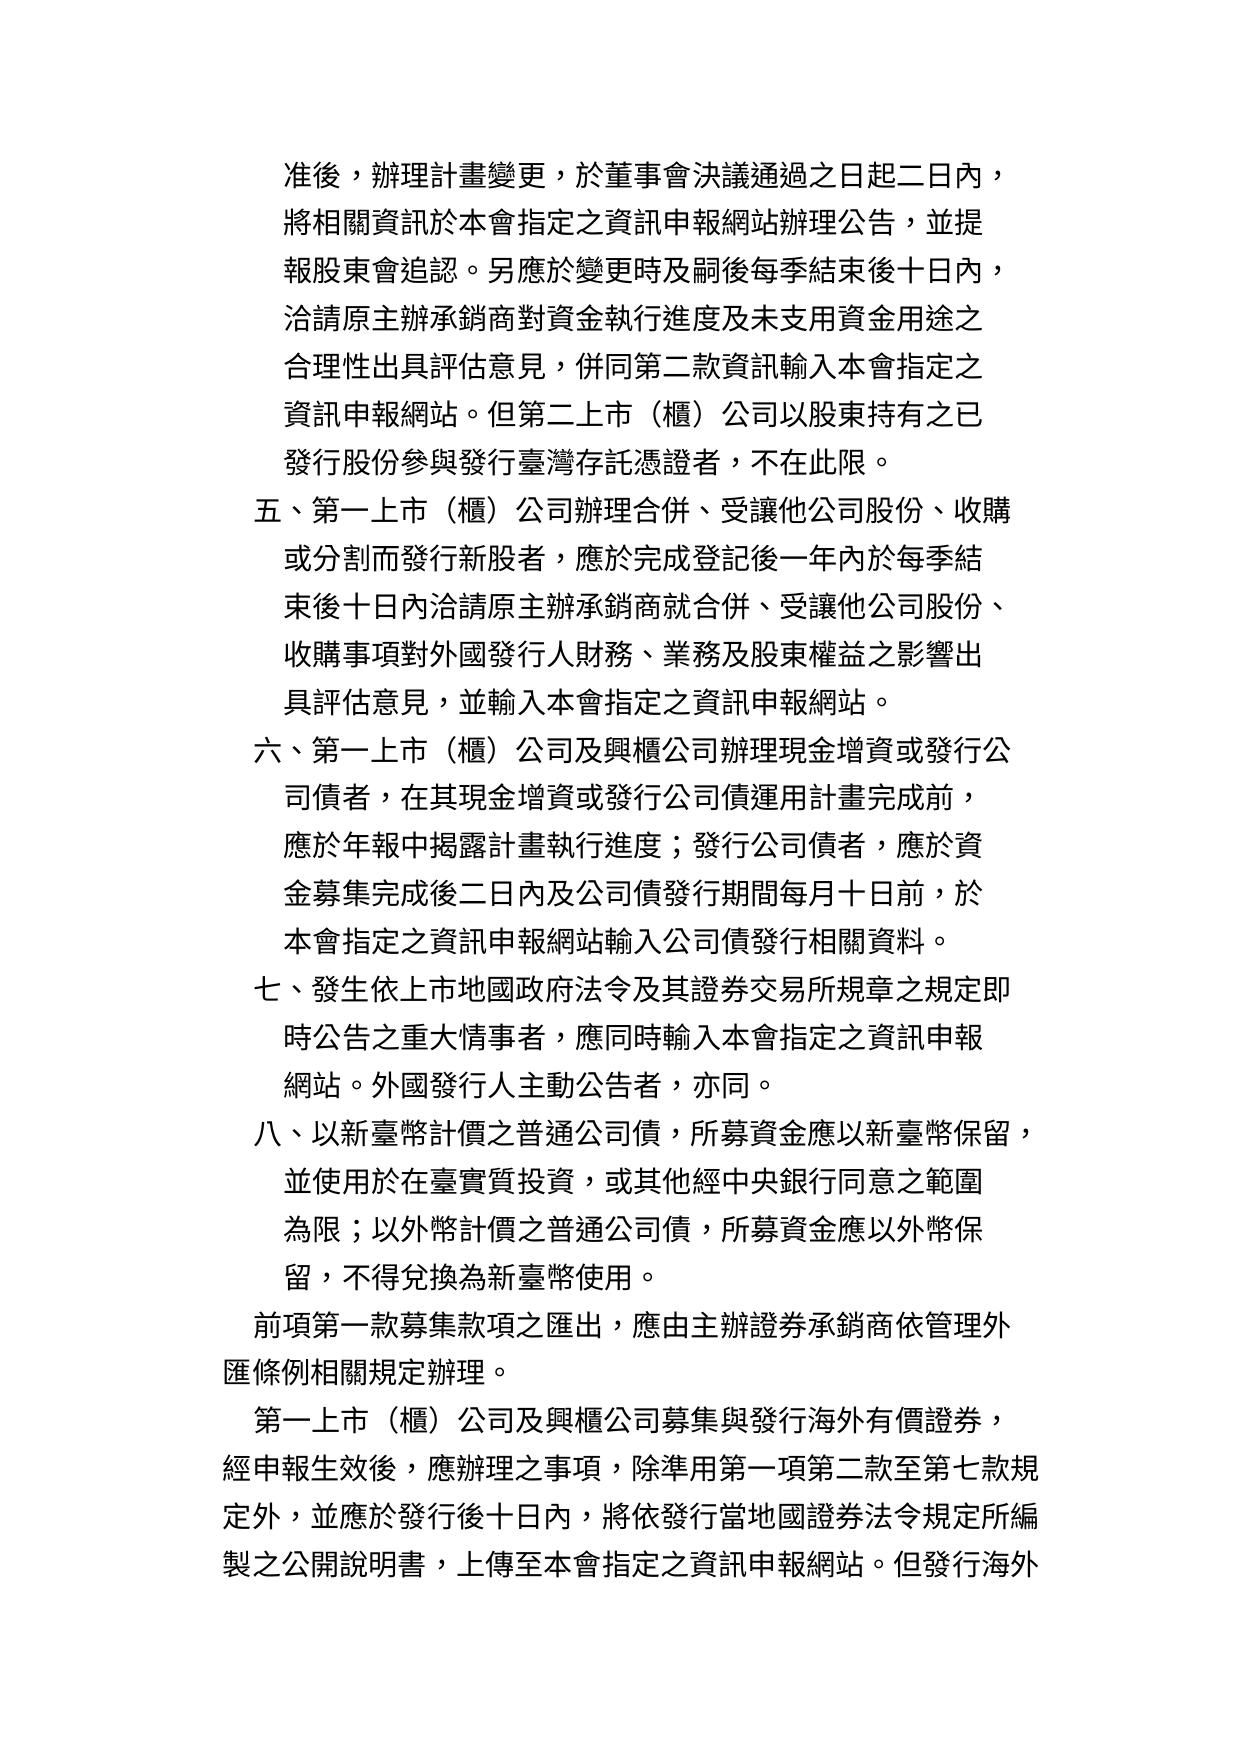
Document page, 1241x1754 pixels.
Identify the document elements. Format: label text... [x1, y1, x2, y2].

text 准後，辦理計畫變更，於董事會決議通過之日起二日內， [177, 148, 1092, 196]
text 束後十日內洽請原主辦承銷商就合併、受讓他公司股份、 [177, 579, 1092, 627]
text 網站。外國發行人主動公告者，亦同。 [177, 1058, 1092, 1106]
text 留，不得兌換為新臺幣使用。 [177, 1250, 1092, 1298]
text 資訊申報網站。但第二上市（櫃）公司以股東持有之已 [177, 387, 1092, 435]
text 發行股份參與發行臺灣存託憑證者，不在此限。 [177, 435, 1092, 483]
text 八、以新臺幣計價之普通公司債，所募資金應以新臺幣保留， [177, 1106, 1092, 1154]
text 收購事項對外國發行人財務、業務及股東權益之影響出 [177, 627, 1092, 675]
text 五、第一上市（櫃）公司辦理合併、受讓他公司股份、收購 [177, 483, 1092, 531]
text 或分割而發行新股者，應於完成登記後一年內於每季結 [177, 531, 1092, 579]
text 匯條例相關規定辦理。 [177, 1346, 1092, 1393]
text 六、第一上市（櫃）公司及興櫃公司辦理現金增資或發行公 [177, 723, 1092, 771]
text 前項第一款募集款項之匯出，應由主辦證券承銷商依管理外 [177, 1298, 1092, 1346]
text 具評估意見，並輸入本會指定之資訊申報網站。 [177, 675, 1092, 723]
text 司債者，在其現金增資或發行公司債運用計畫完成前， [177, 771, 1092, 818]
text 第一上市（櫃）公司及興櫃公司募集與發行海外有價證券， [177, 1393, 1092, 1441]
text 時公告之重大情事者，應同時輸入本會指定之資訊申報 [177, 1010, 1092, 1058]
text 將相關資訊於本會指定之資訊申報網站辦理公告，並提 [177, 196, 1092, 243]
text 並使用於在臺實質投資，或其他經中央銀行同意之範圍 [177, 1154, 1092, 1202]
text 定外，並應於發行後十日內，將依發行當地國證券法令規定所編 [177, 1489, 1092, 1537]
text 應於年報中揭露計畫執行進度；發行公司債者，應於資 [177, 818, 1092, 866]
text 合理性出具評估意見，併同第二款資訊輸入本會指定之 [177, 339, 1092, 387]
text 為限；以外幣計價之普通公司債，所募資金應以外幣保 [177, 1202, 1092, 1250]
text 製之公開說明書，上傳至本會指定之資訊申報網站。但發行海外 [177, 1537, 1092, 1585]
text 洽請原主辦承銷商對資金執行進度及未支用資金用途之 [177, 291, 1092, 339]
text 經申報生效後，應辦理之事項，除準用第一項第二款至第七款規 [177, 1441, 1092, 1489]
text 金募集完成後二日內及公司債發行期間每月十日前，於 [177, 866, 1092, 914]
text 報股東會追認。另應於變更時及嗣後每季結束後十日內， [177, 243, 1092, 291]
text 本會指定之資訊申報網站輸入公司債發行相關資料。 [177, 914, 1092, 962]
text 七、發生依上市地國政府法令及其證券交易所規章之規定即 [177, 962, 1092, 1010]
